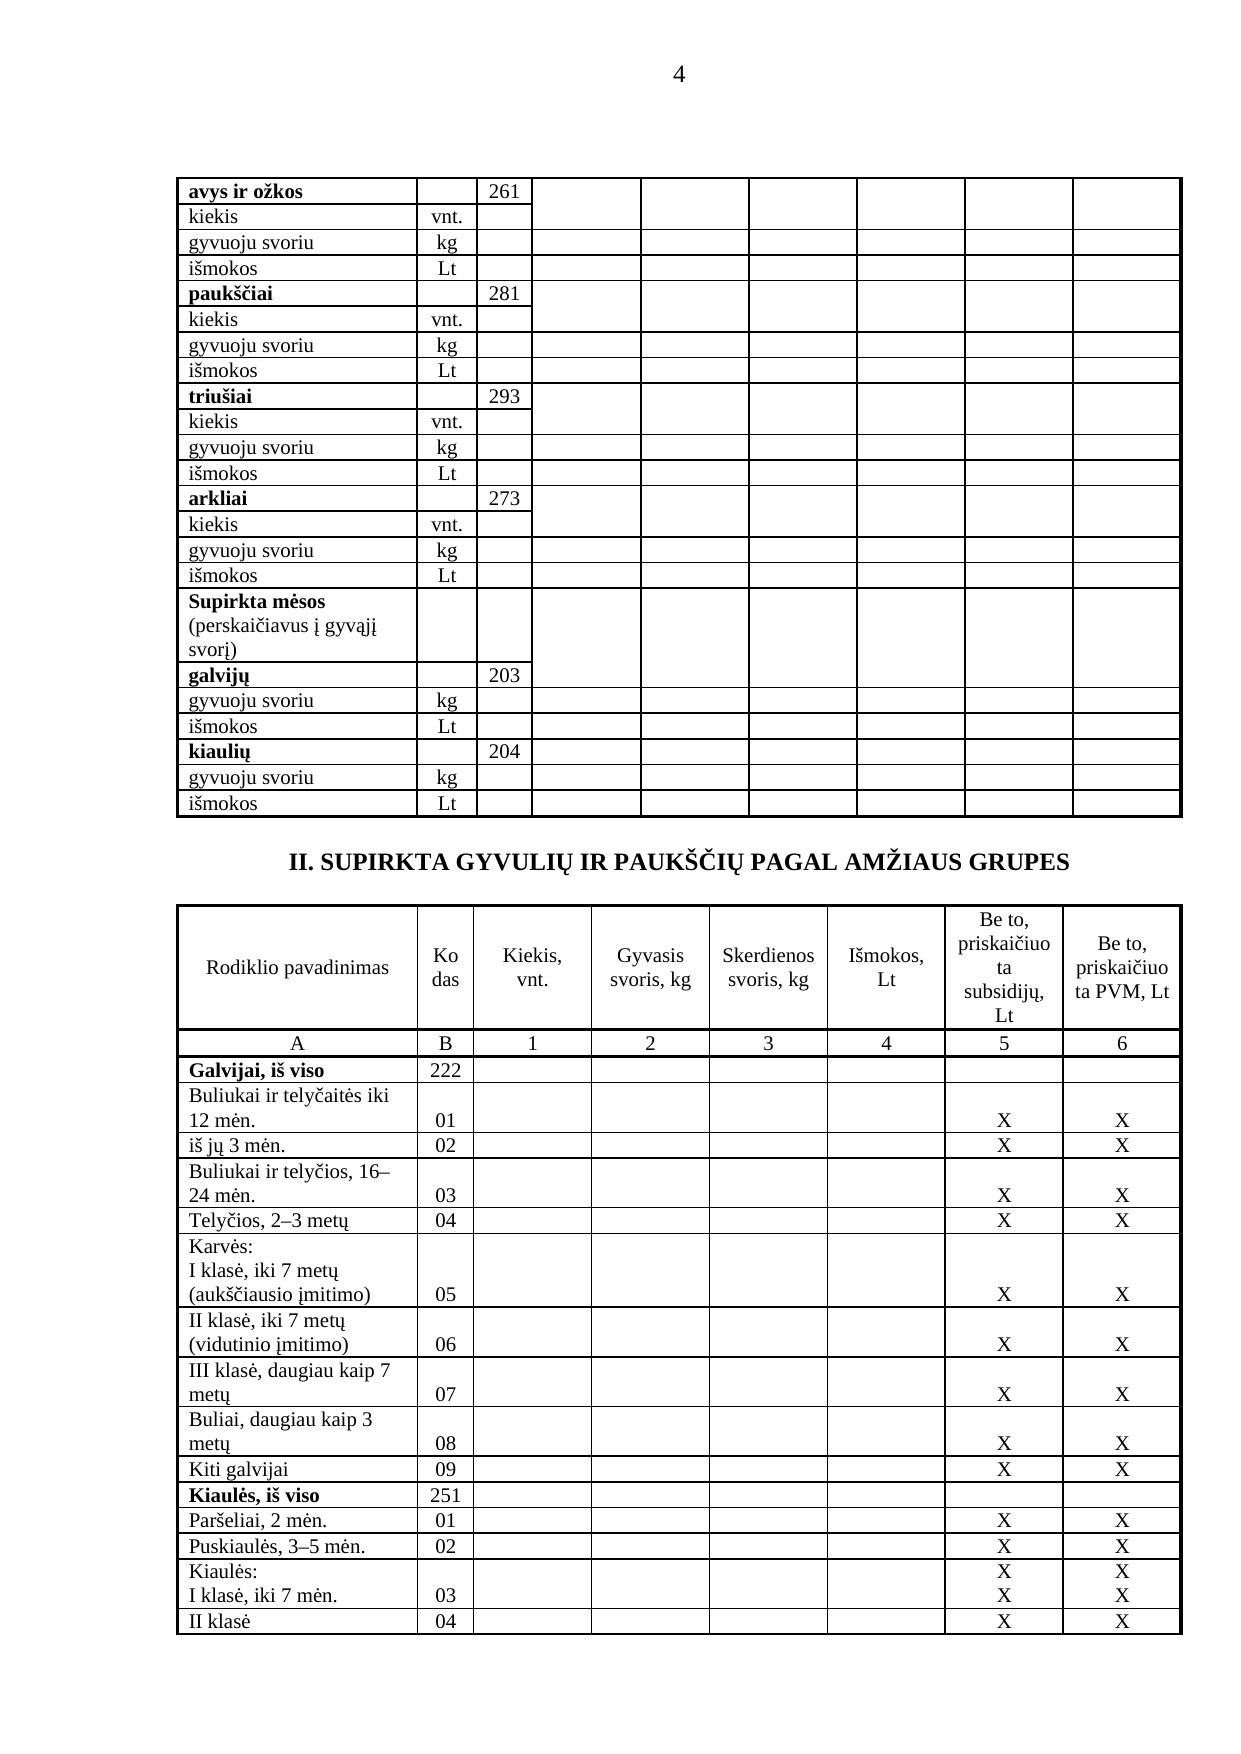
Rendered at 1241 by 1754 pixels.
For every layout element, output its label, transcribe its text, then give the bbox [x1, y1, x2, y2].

table_cell [474, 1133, 591, 1157]
table_cell [710, 1584, 827, 1607]
table_cell [966, 486, 1072, 510]
table_cell [828, 1058, 944, 1082]
table_cell X [946, 1083, 1062, 1132]
table_header Kodas [418, 907, 473, 1027]
table_cell [828, 1584, 944, 1607]
table_cell 03 [418, 1584, 473, 1607]
table_cell X [1064, 1457, 1179, 1481]
table_cell [592, 1208, 709, 1232]
table_cell [474, 1508, 591, 1532]
table_cell [642, 333, 748, 357]
table_cell [946, 1058, 1062, 1082]
table_cell [946, 1483, 1062, 1507]
table_cell [828, 1508, 944, 1532]
table_cell Lt [418, 563, 476, 587]
table_cell išmokos [179, 358, 416, 382]
table_cell [533, 435, 640, 459]
table_cell [533, 203, 640, 228]
table_cell 281 [478, 281, 531, 305]
table_cell [710, 1508, 827, 1532]
table_cell [1074, 256, 1179, 280]
table_cell X [1064, 1133, 1179, 1157]
table_cell [533, 384, 640, 408]
table_cell 261 [478, 179, 531, 203]
table_cell [533, 281, 640, 305]
table_cell [858, 203, 964, 228]
table_cell [592, 1457, 709, 1481]
table_cell [828, 1358, 944, 1406]
table_cell kiekis [179, 307, 416, 331]
table_cell [858, 538, 964, 562]
table_cell [750, 203, 856, 228]
table_cell [710, 1234, 827, 1258]
table_cell X [1064, 1609, 1179, 1633]
table_cell [592, 1483, 709, 1507]
table_cell 06 [418, 1308, 473, 1356]
table_cell [592, 1308, 709, 1356]
table_cell [1074, 765, 1179, 789]
table_cell [750, 358, 856, 382]
table_cell [750, 563, 856, 587]
table_cell Galvijai, iš viso [179, 1058, 417, 1082]
table_cell Lt [418, 358, 476, 382]
table_cell 02 [418, 1534, 473, 1558]
table_cell [1074, 358, 1179, 382]
table_cell [1074, 305, 1179, 331]
table_cell [966, 333, 1072, 357]
table_cell Puskiaulės, 3–5 mėn. [179, 1534, 417, 1558]
table_cell Buliukai ir telyčios, 16–24 mėn. [179, 1159, 417, 1207]
table_cell 04 [418, 1208, 473, 1232]
table_cell Buliukai ir telyčaitės iki 12 mėn. [179, 1083, 417, 1132]
table_cell [750, 305, 856, 331]
table_cell [710, 1159, 827, 1207]
table_header Išmokos, Lt [828, 907, 944, 1027]
table_cell X [946, 1407, 1062, 1455]
table_cell [533, 333, 640, 357]
table_cell X [1064, 1358, 1179, 1406]
table_cell [1074, 230, 1179, 254]
table_cell galvijų [179, 663, 416, 687]
table_cell [642, 765, 748, 789]
table_cell [474, 1534, 591, 1558]
table_cell [858, 230, 964, 254]
table_cell [750, 765, 856, 789]
table_cell [533, 256, 640, 280]
table_cell išmokos [179, 714, 416, 738]
table_cell [828, 1308, 944, 1356]
table_cell 01 [418, 1508, 473, 1532]
table_cell išmokos [179, 563, 416, 587]
table_cell [592, 1560, 709, 1583]
table_cell X [1064, 1560, 1179, 1583]
table_cell [966, 230, 1072, 254]
table_cell X [946, 1584, 1062, 1607]
table_cell [418, 1234, 473, 1258]
table_cell 03 [418, 1159, 473, 1207]
table_cell [533, 230, 640, 254]
table_cell [642, 358, 748, 382]
table_cell [828, 1234, 944, 1258]
table_cell [533, 740, 640, 763]
table_cell [710, 1483, 827, 1507]
table_cell vnt. [418, 205, 476, 228]
table_cell 3 [710, 1031, 827, 1055]
table_cell [966, 589, 1072, 661]
table_cell [966, 203, 1072, 228]
table_cell [642, 435, 748, 459]
table_cell vnt. [418, 512, 476, 536]
table_cell [642, 740, 748, 763]
table_cell [1064, 1058, 1179, 1082]
table_cell [858, 333, 964, 357]
table_cell 204 [478, 740, 531, 763]
table_cell [710, 1560, 827, 1583]
table_cell [966, 538, 1072, 562]
table_cell [533, 563, 640, 587]
table_cell 4 [828, 1031, 944, 1055]
table_cell Kiti galvijai [179, 1457, 417, 1481]
table_cell Lt [418, 461, 476, 485]
table_cell kg [418, 765, 476, 789]
table_cell [858, 384, 964, 408]
table_cell [750, 589, 856, 661]
table_cell avys ir ožkos [179, 179, 416, 203]
table_cell [966, 358, 1072, 382]
table_cell A [179, 1031, 417, 1055]
table_cell [858, 435, 964, 459]
table_cell Lt [418, 791, 476, 815]
table_cell išmokos [179, 256, 416, 280]
table_cell X [1064, 1083, 1179, 1132]
table_cell 08 [418, 1407, 473, 1455]
table_cell X [1064, 1208, 1179, 1232]
table_cell [966, 179, 1072, 203]
table_cell [966, 435, 1072, 459]
table_cell Lt [418, 714, 476, 738]
table_cell [592, 1058, 709, 1082]
table_cell 02 [418, 1133, 473, 1157]
table_cell [966, 563, 1072, 587]
table_cell [946, 1234, 1062, 1258]
table_cell [828, 1609, 944, 1633]
table_cell [592, 1083, 709, 1132]
table_cell [966, 714, 1072, 738]
table_cell X [1064, 1534, 1179, 1558]
table_cell 273 [478, 486, 531, 510]
table_cell [828, 1560, 944, 1583]
table_cell [478, 791, 531, 815]
table_cell [592, 1407, 709, 1455]
table_cell [966, 281, 1072, 305]
table_cell kg [418, 230, 476, 254]
table_cell [858, 486, 964, 510]
table_cell [418, 1560, 473, 1583]
table_cell X [946, 1133, 1062, 1157]
table_header Skerdienos svoris, kg [710, 907, 827, 1027]
table_cell [1074, 333, 1179, 357]
table_cell [474, 1560, 591, 1583]
table_cell 07 [418, 1358, 473, 1406]
table_cell II klasė, iki 7 metų (vidutinio įmitimo) [179, 1308, 417, 1356]
table_cell Buliai, daugiau kaip 3 metų [179, 1407, 417, 1455]
table_cell [478, 688, 531, 712]
table_cell [1074, 486, 1179, 510]
table_cell [828, 1208, 944, 1232]
table_cell [1074, 791, 1179, 815]
table_header Be to, priskaičiuota PVM, Lt [1064, 907, 1179, 1027]
table_cell išmokos [179, 791, 416, 815]
table_cell [418, 281, 476, 305]
table_cell [418, 589, 476, 661]
table_cell [474, 1407, 591, 1455]
table_cell [478, 512, 531, 536]
table_cell [478, 435, 531, 459]
table_cell [418, 740, 476, 763]
table_cell [533, 179, 640, 203]
table_cell kg [418, 688, 476, 712]
table_cell [1074, 510, 1179, 536]
table_cell X [1064, 1584, 1179, 1607]
table_cell X [946, 1358, 1062, 1406]
table_cell [750, 510, 856, 536]
table_cell [710, 1058, 827, 1082]
table_cell [642, 791, 748, 815]
table_cell [642, 305, 748, 331]
table_cell [592, 1159, 709, 1207]
table_cell [858, 281, 964, 305]
table_cell [1064, 1483, 1179, 1507]
table_cell [474, 1584, 591, 1607]
table_cell B [418, 1031, 473, 1055]
table_cell [966, 408, 1072, 433]
table_cell [474, 1258, 591, 1306]
table_header Be to, priskaičiuota subsidijų, Lt [946, 907, 1062, 1027]
table_cell X [1064, 1508, 1179, 1532]
table_cell 05 [418, 1258, 473, 1306]
table_cell [642, 461, 748, 485]
table_cell Lt [418, 256, 476, 280]
table_cell [750, 740, 856, 763]
table_cell 251 [418, 1483, 473, 1507]
table_cell [966, 510, 1072, 536]
table_cell X [1064, 1159, 1179, 1207]
table_cell [478, 205, 531, 228]
table_cell [1074, 281, 1179, 305]
table_cell gyvuoju svoriu [179, 538, 416, 562]
table_cell [1074, 408, 1179, 433]
table_cell II klasė [179, 1609, 417, 1633]
table_cell [828, 1407, 944, 1455]
table_cell X [946, 1534, 1062, 1558]
table_cell [478, 714, 531, 738]
table_cell [478, 563, 531, 587]
table_cell [1074, 435, 1179, 459]
table_cell [642, 179, 748, 203]
table_cell 293 [478, 384, 531, 408]
table_cell [474, 1058, 591, 1082]
table_cell gyvuoju svoriu [179, 765, 416, 789]
table_cell [478, 765, 531, 789]
table_cell [642, 510, 748, 536]
table_cell [478, 358, 531, 382]
table_cell [418, 384, 476, 408]
table_cell 09 [418, 1457, 473, 1481]
table_cell I klasė, iki 7 metų (aukščiausio įmitimo) [179, 1258, 417, 1306]
table_cell [478, 256, 531, 280]
table_cell Kiaulės: [179, 1560, 417, 1583]
table_cell [642, 408, 748, 433]
table_cell III klasė, daugiau kaip 7 metų [179, 1358, 417, 1406]
table_cell paukščiai [179, 281, 416, 305]
table_cell [858, 563, 964, 587]
table_cell [828, 1159, 944, 1207]
table_cell [592, 1358, 709, 1406]
table_cell [710, 1609, 827, 1633]
table_cell [642, 230, 748, 254]
table_cell Supirkta mėsos (perskaičiavus į gyvąjį svorį) [179, 589, 416, 661]
table_cell [966, 305, 1072, 331]
table_cell [478, 333, 531, 357]
table_cell [1074, 661, 1179, 687]
table_cell vnt. [418, 410, 476, 433]
table_cell išmokos [179, 461, 416, 485]
table_cell [533, 714, 640, 738]
table_cell gyvuoju svoriu [179, 435, 416, 459]
table_cell gyvuoju svoriu [179, 333, 416, 357]
table_cell [642, 538, 748, 562]
table_cell Karvės: [179, 1234, 417, 1258]
table_cell kg [418, 435, 476, 459]
table_cell [1074, 714, 1179, 738]
table_cell [478, 538, 531, 562]
table_cell [592, 1508, 709, 1532]
table_cell [592, 1258, 709, 1306]
table_cell [750, 435, 856, 459]
table_cell [642, 563, 748, 587]
table_cell [474, 1358, 591, 1406]
table_cell 01 [418, 1083, 473, 1132]
table_cell [533, 305, 640, 331]
table_cell [750, 408, 856, 433]
table_cell [858, 714, 964, 738]
table_cell [533, 791, 640, 815]
table_cell [474, 1083, 591, 1132]
table_cell [858, 408, 964, 433]
table_cell [533, 358, 640, 382]
table_cell [533, 589, 640, 661]
table_cell X [1064, 1407, 1179, 1455]
table_cell Kiaulės, iš viso [179, 1483, 417, 1507]
table_cell [1074, 203, 1179, 228]
table_cell [1064, 1234, 1179, 1258]
table_cell [474, 1457, 591, 1481]
table_cell [858, 661, 964, 687]
table_cell [474, 1609, 591, 1633]
table_cell kiekis [179, 410, 416, 433]
table_cell gyvuoju svoriu [179, 230, 416, 254]
table_cell [592, 1609, 709, 1633]
table_cell [1074, 179, 1179, 203]
table_cell [710, 1258, 827, 1306]
table_cell 04 [418, 1609, 473, 1633]
table_cell [710, 1534, 827, 1558]
table_cell [474, 1308, 591, 1356]
table_cell X [946, 1308, 1062, 1356]
table_cell [828, 1133, 944, 1157]
table_cell [966, 688, 1072, 712]
table_cell [710, 1083, 827, 1132]
table_cell [828, 1258, 944, 1306]
table_cell [592, 1584, 709, 1607]
table_cell [750, 461, 856, 485]
table_cell X [946, 1508, 1062, 1532]
table_cell [966, 661, 1072, 687]
table_cell [858, 688, 964, 712]
table_cell [533, 765, 640, 789]
table_cell 5 [946, 1031, 1062, 1055]
table_cell [828, 1083, 944, 1132]
table_cell [642, 589, 748, 661]
table_cell [858, 589, 964, 661]
table_cell [710, 1308, 827, 1356]
table_cell [642, 486, 748, 510]
table_cell [966, 256, 1072, 280]
table_cell [478, 589, 531, 661]
table_cell [750, 333, 856, 357]
table_cell [966, 740, 1072, 763]
table_cell [710, 1208, 827, 1232]
table_cell [474, 1483, 591, 1507]
table_cell [478, 307, 531, 331]
table_cell [828, 1483, 944, 1507]
text II. Supirkta gyvulių ir paukščių pagal amžiaus grupes [177, 847, 1181, 875]
table_cell [642, 688, 748, 712]
table_cell 2 [592, 1031, 709, 1055]
table_cell 1 [474, 1031, 591, 1055]
table_cell kg [418, 538, 476, 562]
table_cell [858, 740, 964, 763]
table_cell X [946, 1258, 1062, 1306]
table_cell [966, 791, 1072, 815]
table_cell kg [418, 333, 476, 357]
table_cell [474, 1208, 591, 1232]
table_cell [1074, 563, 1179, 587]
table_cell [858, 179, 964, 203]
table_cell [418, 663, 476, 687]
table_cell [750, 179, 856, 203]
table_cell iš jų 3 mėn. [179, 1133, 417, 1157]
table_cell X [946, 1208, 1062, 1232]
table_cell [710, 1358, 827, 1406]
table_cell [533, 486, 640, 510]
table_cell 203 [478, 663, 531, 687]
table_cell [750, 256, 856, 280]
table_cell I klasė, iki 7 mėn. [179, 1584, 417, 1607]
table_cell kiekis [179, 205, 416, 228]
table_cell [478, 230, 531, 254]
table_cell [1074, 384, 1179, 408]
table_cell X [1064, 1308, 1179, 1356]
table_cell [1074, 688, 1179, 712]
table_cell [642, 661, 748, 687]
table_cell [418, 486, 476, 510]
table_cell [1074, 589, 1179, 661]
table_header Gyvasis svoris, kg [592, 907, 709, 1027]
table_cell [858, 510, 964, 536]
table_cell kiekis [179, 512, 416, 536]
table_cell [533, 661, 640, 687]
table_cell [533, 688, 640, 712]
table_cell [474, 1234, 591, 1258]
table_cell X [946, 1457, 1062, 1481]
table_cell [592, 1234, 709, 1258]
table_cell [858, 791, 964, 815]
table_cell [1074, 740, 1179, 763]
table_header Rodiklio pavadinimas [179, 907, 417, 1027]
table_cell [966, 384, 1072, 408]
table_cell Paršeliai, 2 mėn. [179, 1508, 417, 1532]
table_cell [478, 461, 531, 485]
table_cell [710, 1407, 827, 1455]
table_cell [750, 688, 856, 712]
table_cell [642, 203, 748, 228]
table_cell Telyčios, 2–3 metų [179, 1208, 417, 1232]
table_cell [533, 510, 640, 536]
table_cell [750, 230, 856, 254]
table_cell kiaulių [179, 740, 416, 763]
table_cell [533, 538, 640, 562]
table_cell [966, 461, 1072, 485]
table_cell [750, 486, 856, 510]
table_cell [858, 765, 964, 789]
table_cell [642, 714, 748, 738]
table_cell [858, 461, 964, 485]
table_cell X [946, 1159, 1062, 1207]
table_cell [1074, 461, 1179, 485]
table_cell [710, 1133, 827, 1157]
table_cell [533, 461, 640, 485]
table_cell [750, 661, 856, 687]
table_cell [592, 1534, 709, 1558]
table_cell X [946, 1560, 1062, 1583]
table_cell [478, 410, 531, 433]
table_cell [710, 1457, 827, 1481]
table_cell [533, 408, 640, 433]
table_cell [642, 281, 748, 305]
table_header Kiekis, vnt. [474, 907, 591, 1027]
table_cell [858, 256, 964, 280]
table_cell gyvuoju svoriu [179, 688, 416, 712]
table_cell [750, 714, 856, 738]
table_cell [1074, 538, 1179, 562]
table_cell [642, 384, 748, 408]
table_cell 222 [418, 1058, 473, 1082]
table_cell [750, 384, 856, 408]
table_cell [828, 1534, 944, 1558]
table_cell [750, 538, 856, 562]
table_cell [642, 256, 748, 280]
table_cell [474, 1159, 591, 1207]
table_cell [858, 305, 964, 331]
table_cell [592, 1133, 709, 1157]
table_cell triušiai [179, 384, 416, 408]
table_cell X [946, 1609, 1062, 1633]
table_cell [750, 281, 856, 305]
table_cell [418, 179, 476, 203]
table_cell [750, 791, 856, 815]
table_cell X [1064, 1258, 1179, 1306]
table_cell [828, 1457, 944, 1481]
table_cell vnt. [418, 307, 476, 331]
table_cell [966, 765, 1072, 789]
table_cell [858, 358, 964, 382]
table_cell 6 [1064, 1031, 1179, 1055]
table_cell arkliai [179, 486, 416, 510]
